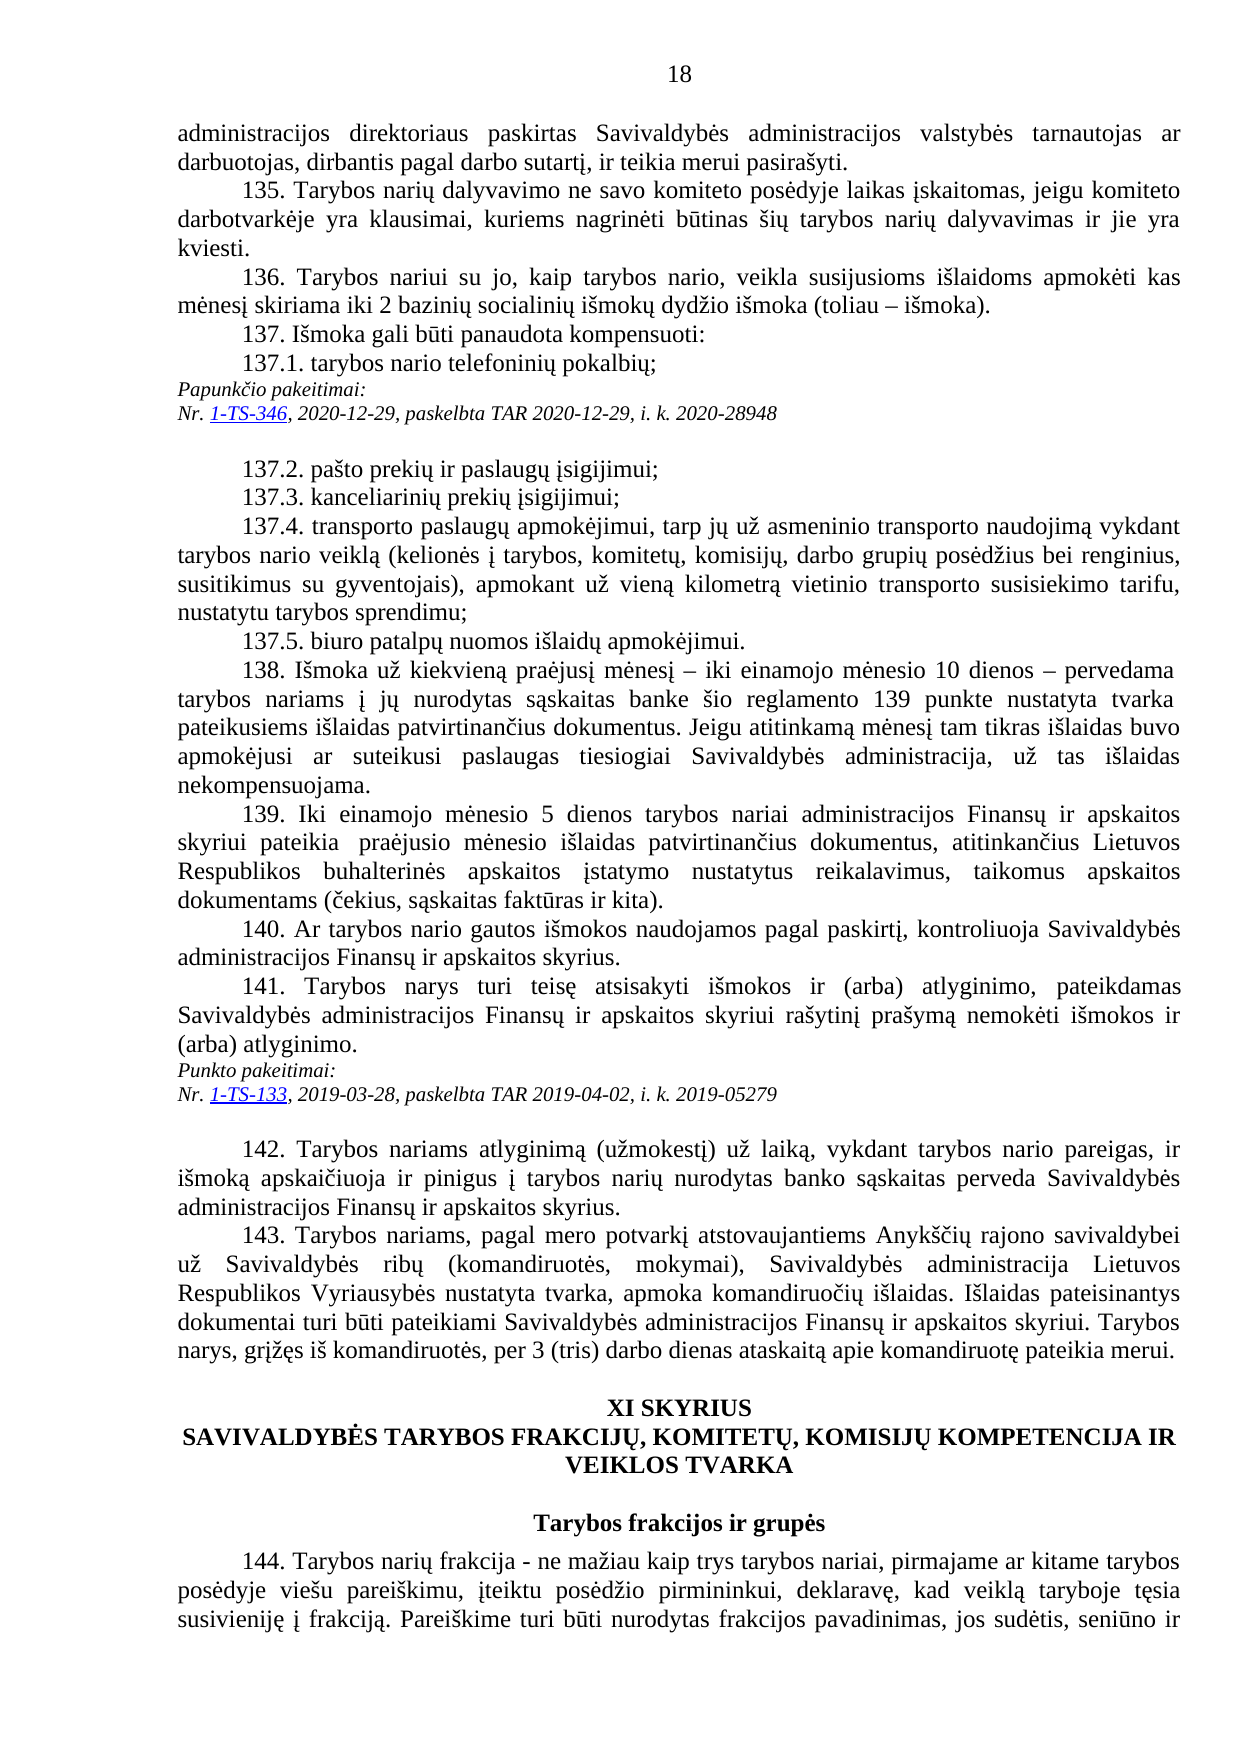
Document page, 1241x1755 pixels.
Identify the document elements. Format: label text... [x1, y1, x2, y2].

text Nr. 1-TS-346, 2020-12-29, paskelbta TAR 2020-12-29, i. k. 2020-28948 [177, 401, 1181, 425]
text 144. Tarybos narių frakcija - ne mažiau kaip trys tarybos nariai, pirmajame ar kitame tarybos posėdyje viešu pareiškimu, įteiktu posėdžio pirmininkui, deklaravę, kad veiklą taryboje tęsia susivieniję į frakciją. Pareiškime turi būti nurodytas frakcijos pavadinimas, jos sudėtis, seniūno ir [177, 1546, 1181, 1633]
text 137.3. kanceliarinių prekių įsigijimui; [177, 482, 1181, 511]
text Nr. 1-TS-133, 2019-03-28, paskelbta TAR 2019-04-02, i. k. 2019-05279 [177, 1082, 1181, 1106]
text 137.1. tarybos nario telefoninių pokalbių; [177, 348, 1181, 377]
text Papunkčio pakeitimai: [177, 377, 1181, 401]
text 140. Ar tarybos nario gautos išmokos naudojamos pagal paskirtį, kontroliuoja Savivaldybės administracijos Finansų ir apskaitos skyrius. [177, 914, 1181, 971]
text 135. Tarybos narių dalyvavimo ne savo komiteto posėdyje laikas įskaitomas, jeigu komiteto darbotvarkėje yra klausimai, kuriems nagrinėti būtinas šių tarybos narių dalyvavimas ir jie yra kviesti. [177, 176, 1181, 262]
text 136. Tarybos nariui su jo, kaip tarybos nario, veikla susijusioms išlaidoms apmokėti kas mėnesį skiriama iki 2 bazinių socialinių išmokų dydžio išmoka (toliau – išmoka). [177, 262, 1181, 319]
text 137.4. transporto paslaugų apmokėjimui, tarp jų už asmeninio transporto naudojimą vykdant tarybos nario veiklą (kelionės į tarybos, komitetų, komisijų, darbo grupių posėdžius bei renginius, susitikimus su gyventojais), apmokant už vieną kilometrą vietinio transporto susisiekimo tarifu, nustatytu tarybos sprendimu; [177, 511, 1181, 626]
text administracijos direktoriaus paskirtas Savivaldybės administracijos valstybės tarnautojas ar darbuotojas, dirbantis pagal darbo sutartį, ir teikia merui pasirašyti. [177, 118, 1181, 176]
text 137.5. biuro patalpų nuomos išlaidų apmokėjimui. [177, 626, 1181, 655]
text Punkto pakeitimai: [177, 1057, 1181, 1082]
text 141. Tarybos narys turi teisę atsisakyti išmokos ir (arba) atlyginimo, pateikdamas Savivaldybės administracijos Finansų ir apskaitos skyriui rašytinį prašymą nemokėti išmokos ir (arba) atlyginimo. [177, 971, 1181, 1057]
text 143. Tarybos nariams, pagal mero potvarkį atstovaujantiems Anykščių rajono savivaldybei už Savivaldybės ribų (komandiruotės, mokymai), Savivaldybės administracija Lietuvos Respublikos Vyriausybės nustatyta tvarka, apmoka komandiruočių išlaidas. Išlaidas pateisinantys dokumentai turi būti pateikiami Savivaldybės administracijos Finansų ir apskaitos skyriui. Tarybos narys, grįžęs iš komandiruotės, per 3 (tris) darbo dienas ataskaitą apie komandiruotę pateikia merui. [177, 1221, 1181, 1364]
text 139. Iki einamojo mėnesio 5 dienos tarybos nariai administracijos Finansų ir apskaitos skyriui pateikia praėjusio mėnesio išlaidas patvirtinančius dokumentus, atitinkančius Lietuvos Respublikos buhalterinės apskaitos įstatymo nustatytus reikalavimus, taikomus apskaitos dokumentams (čekius, sąskaitas faktūras ir kita). [177, 799, 1181, 914]
text 138. Išmoka už kiekvieną praėjusį mėnesį – iki einamojo mėnesio 10 dienos – pervedama tarybos nariams į jų nurodytas sąskaitas banke šio reglamento 139 punkte nustatyta tvarka pateikusiems išlaidas patvirtinančius dokumentus. Jeigu atitinkamą mėnesį tam tikras išlaidas buvo apmokėjusi ar suteikusi paslaugas tiesiogiai Savivaldybės administracija, už tas išlaidas nekompensuojama. [177, 655, 1181, 799]
text XI SKYRIUS [177, 1393, 1181, 1422]
text Tarybos frakcijos ir grupės [177, 1508, 1181, 1537]
text 142. Tarybos nariams atlyginimą (užmokestį) už laiką, vykdant tarybos nario pareigas, ir išmoką apskaičiuoja ir pinigus į tarybos narių nurodytas banko sąskaitas perveda Savivaldybės administracijos Finansų ir apskaitos skyrius. [177, 1134, 1181, 1221]
text 137. Išmoka gali būti panaudota kompensuoti: [177, 319, 1181, 348]
text 137.2. pašto prekių ir paslaugų įsigijimui; [177, 454, 1181, 482]
text SAVIVALDYBĖS TARYBOS FRAKCIJŲ, KOMITETŲ, KOMISIJŲ KOMPETENCIJA IR VEIKLOS TVARKA [177, 1422, 1181, 1479]
